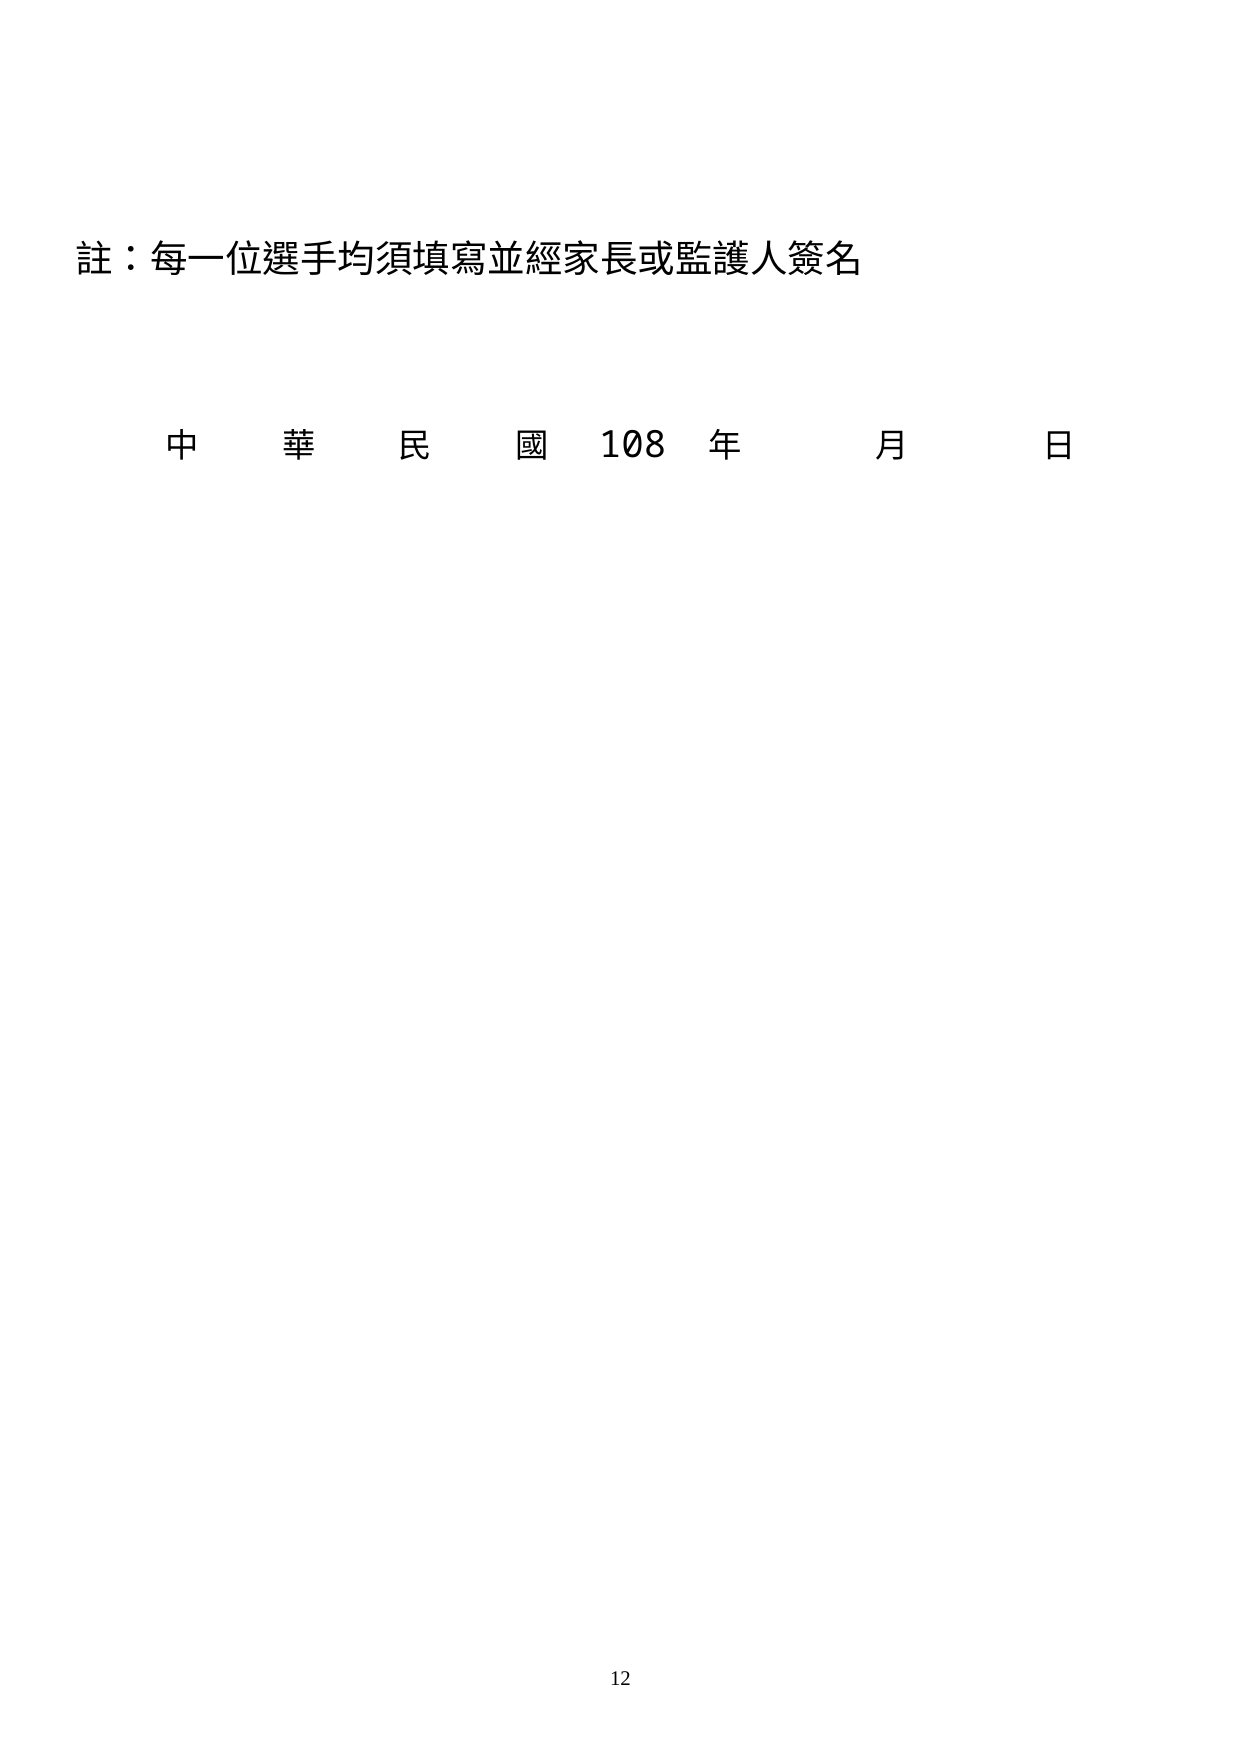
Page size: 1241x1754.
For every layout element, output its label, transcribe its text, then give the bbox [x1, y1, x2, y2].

text 中 華 民 國 108 年 月 日 [75, 401, 1165, 464]
text 註：每一位選手均須填寫並經家長或監護人簽名 [75, 214, 1165, 276]
